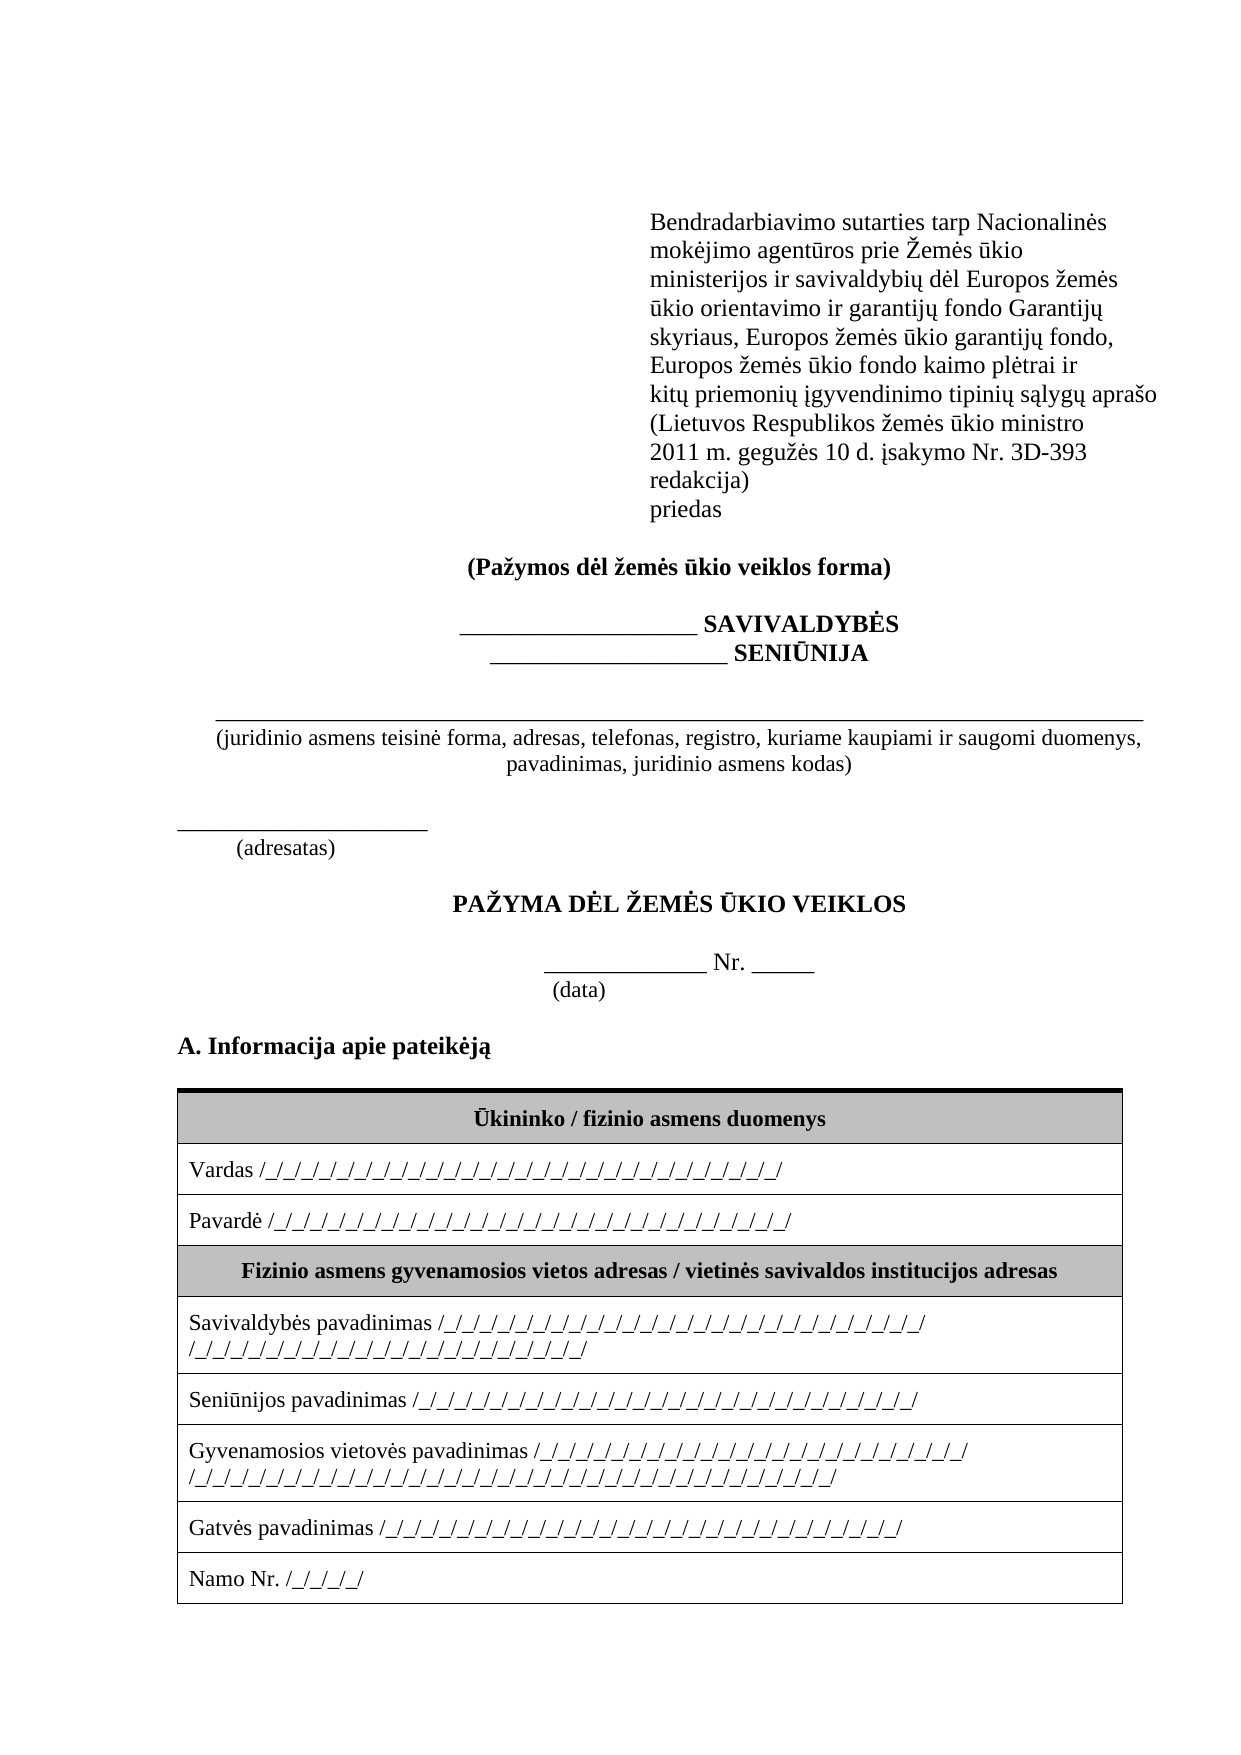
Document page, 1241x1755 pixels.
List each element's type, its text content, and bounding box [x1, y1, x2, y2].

text skyriaus, Europos žemės ūkio garantijų fondo, [649, 322, 1181, 350]
text kitų priemonių įgyvendinimo tipinių sąlygų aprašo [649, 379, 1181, 408]
text ministerijos ir savivaldybių dėl Europos žemės [649, 264, 1181, 293]
table_cell Savivaldybės pavadinimas /_/_/_/_/_/_/_/_/_/_/_/_/_/_/_/_/_/_/_/_/_/_/_/_/_/_/_/ /_/_/_/_/_/_/_/_/_/_/_/_/_/_/_/_/_/_/_/_/_/_/ [178, 1297, 1122, 1373]
text (Pažymos dėl žemės ūkio veiklos forma) [177, 552, 1181, 580]
text Europos žemės ūkio fondo kaimo plėtrai ir [649, 350, 1181, 379]
table_header Ūkininko / fizinio asmens duomenys [178, 1093, 1122, 1143]
text _____________ Nr. _____ [177, 947, 1181, 976]
text ūkio orientavimo ir garantijų fondo Garantijų [649, 293, 1181, 322]
text 2011 m. gegužės 10 d. įsakymo Nr. 3D-393 redakcija) [649, 437, 1181, 494]
text (juridinio asmens teisinė forma, adresas, telefonas, registro, kuriame kaupiami ir saugomi duomenys, pavadinimas, juridinio asmens kodas) [177, 724, 1181, 777]
text mokėjimo agentūros prie Žemės ūkio [649, 235, 1181, 264]
text (data) [552, 976, 1181, 1002]
text (adresatas) [177, 834, 1181, 861]
table_cell Vardas /_/_/_/_/_/_/_/_/_/_/_/_/_/_/_/_/_/_/_/_/_/_/_/_/_/_/_/_/_/ [178, 1144, 1122, 1194]
text priedas [649, 494, 1181, 523]
table_cell Pavardė /_/_/_/_/_/_/_/_/_/_/_/_/_/_/_/_/_/_/_/_/_/_/_/_/_/_/_/_/_/ [178, 1195, 1122, 1245]
text ___________________ seniūnija [177, 638, 1181, 667]
table_cell Namo Nr. /_/_/_/_/ [178, 1553, 1122, 1603]
table_cell Gatvės pavadinimas /_/_/_/_/_/_/_/_/_/_/_/_/_/_/_/_/_/_/_/_/_/_/_/_/_/_/_/_/_/ [178, 1502, 1122, 1552]
text ____________________ [177, 806, 1181, 834]
text Bendradarbiavimo sutarties tarp Nacionalinės [649, 207, 1181, 235]
text PAŽYMA DĖL ŽEMĖS ŪKIO VEIKLOS [177, 889, 1181, 918]
text _ [177, 695, 1181, 724]
table_cell Seniūnijos pavadinimas /_/_/_/_/_/_/_/_/_/_/_/_/_/_/_/_/_/_/_/_/_/_/_/_/_/_/_/_/ [178, 1374, 1122, 1424]
text (Lietuvos Respublikos žemės ūkio ministro [649, 408, 1181, 437]
text A. Informacija apie pateikėją [177, 1031, 1181, 1059]
text ___________________ savivaldybės [177, 609, 1181, 638]
table_cell Gyvenamosios vietovės pavadinimas /_/_/_/_/_/_/_/_/_/_/_/_/_/_/_/_/_/_/_/_/_/_/_/_/ /_/_/_/_/_/_/_/_/_/_/_/_/_/_/_/_/_/_/_/_/_/_/_/_/_/_/_/_/_/_/_/_/_/_/_/_/ [178, 1425, 1122, 1501]
table_cell Fizinio asmens gyvenamosios vietos adresas / vietinės savivaldos institucijos adresas [178, 1246, 1122, 1296]
